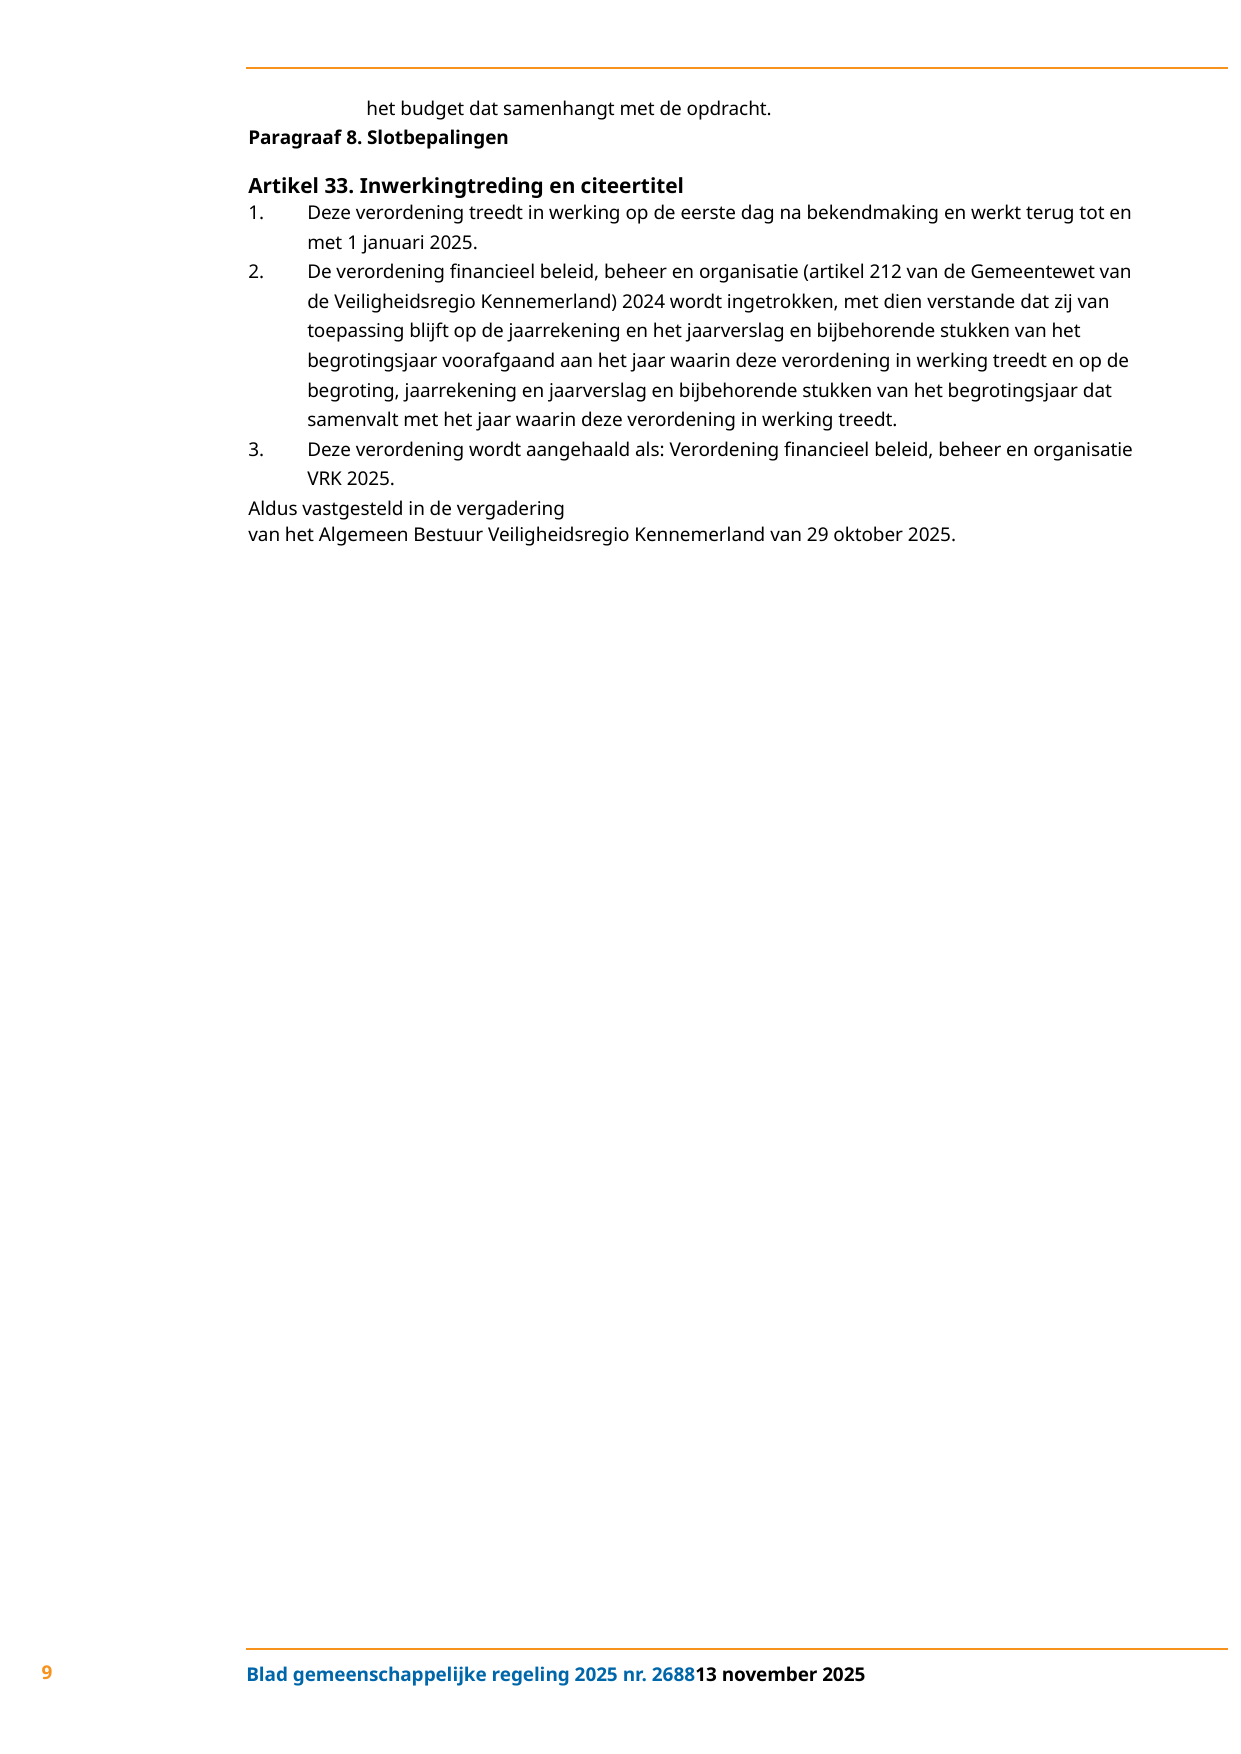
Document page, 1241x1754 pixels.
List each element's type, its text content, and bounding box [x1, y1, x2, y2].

list het budget dat samenhangt met de opdracht. [307, 95, 1152, 121]
picture [41, 47, 231, 172]
text van het Algemeen Bestuur Veiligheidsregio Kennemerland van 29 oktober 2025. [248, 521, 1152, 547]
text Paragraaf 8. Slotbepalingen [248, 124, 1152, 150]
list Deze verordening wordt aangehaald als: Verordening financieel beleid, beheer en organisatie VRK 2025. [248, 436, 1152, 491]
list Deze verordening treedt in werking op de eerste dag na bekendmaking en werkt terug tot en met 1 januari 2025. [248, 199, 1152, 255]
text Artikel 33. Inwerkingtreding en citeertitel [248, 171, 1152, 199]
text Aldus vastgesteld in de vergadering [248, 495, 1152, 521]
list De verordening financieel beleid, beheer en organisatie (artikel 212 van de Gemeentewet van de Veiligheidsregio Kennemerland) 2024 wordt ingetrokken, met dien verstande dat zij van toepassing blijft op de jaarrekening en het jaarverslag en bijbehorende stukken van het begrotingsjaar voorafgaand aan het jaar waarin deze verordening in werking treedt en op de begroting, jaarrekening en jaarverslag en bijbehorende stukken van het begrotingsjaar dat samenvalt met het jaar waarin deze verordening in werking treedt. [248, 258, 1152, 432]
